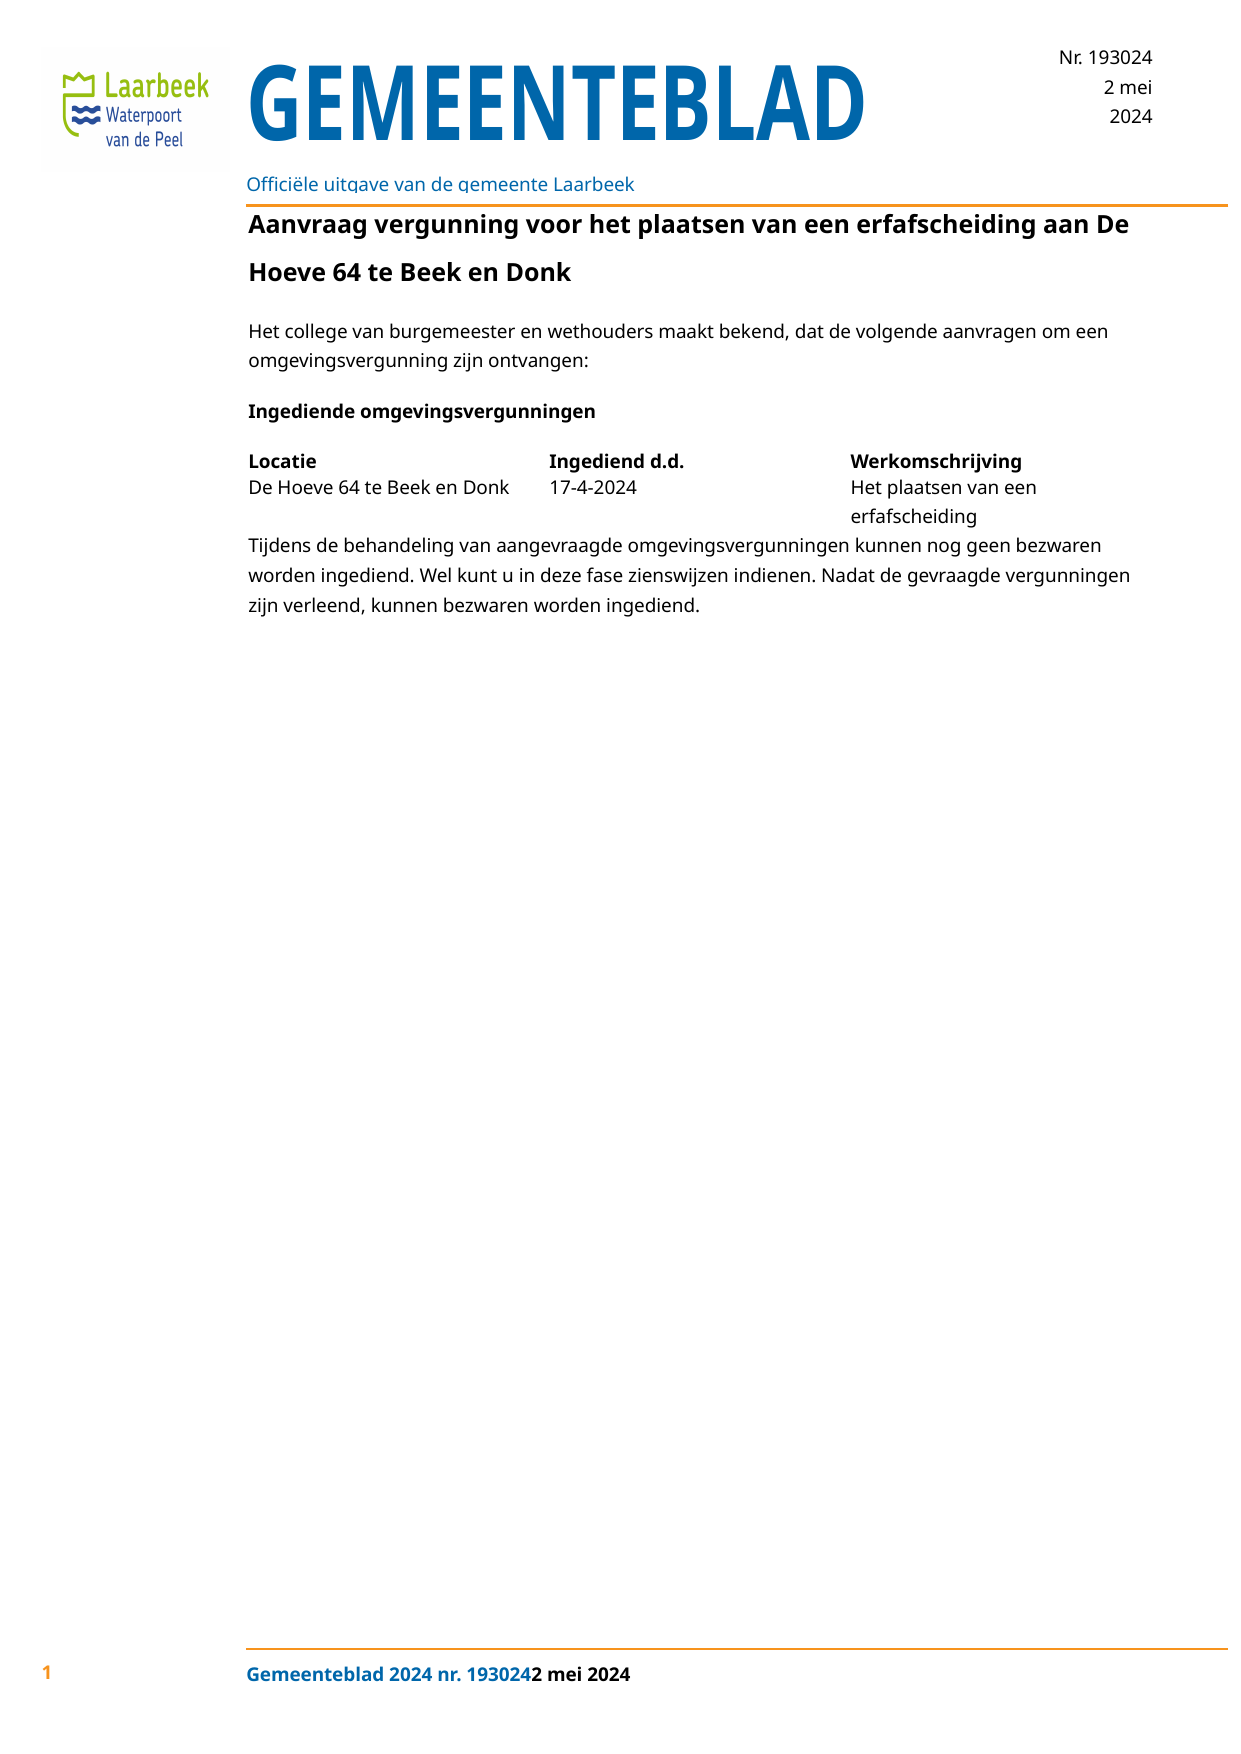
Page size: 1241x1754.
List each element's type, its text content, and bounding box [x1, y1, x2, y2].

picture [41, 47, 231, 172]
table_cell De Hoeve 64 te Beek en Donk [248, 474, 549, 529]
table_header Locatie [248, 449, 549, 474]
text Het college van burgemeester en wethouders maakt bekend, dat de volgende aanvragen om een omgevingsvergunning zijn ontvangen: [248, 318, 1152, 373]
table_cell Het plaatsen van een erfafscheiding [850, 474, 1152, 529]
table_header Ingediend d.d. [549, 449, 850, 474]
text Aanvraag vergunning voor het plaatsen van een erfafscheiding aan De Hoeve 64 te Beek en Donk [248, 207, 1152, 288]
text Tijdens de behandeling van aangevraagde omgevingsvergunningen kunnen nog geen bezwaren worden ingediend. Wel kunt u in deze fase zienswijzen indienen. Nadat de gevraagde vergunningen zijn verleend, kunnen bezwaren worden ingediend. [248, 533, 1152, 618]
table_cell 17-4-2024 [549, 474, 850, 529]
text Ingediende omgevingsvergunningen [248, 398, 1152, 424]
table_header Werkomschrijving [850, 449, 1152, 474]
